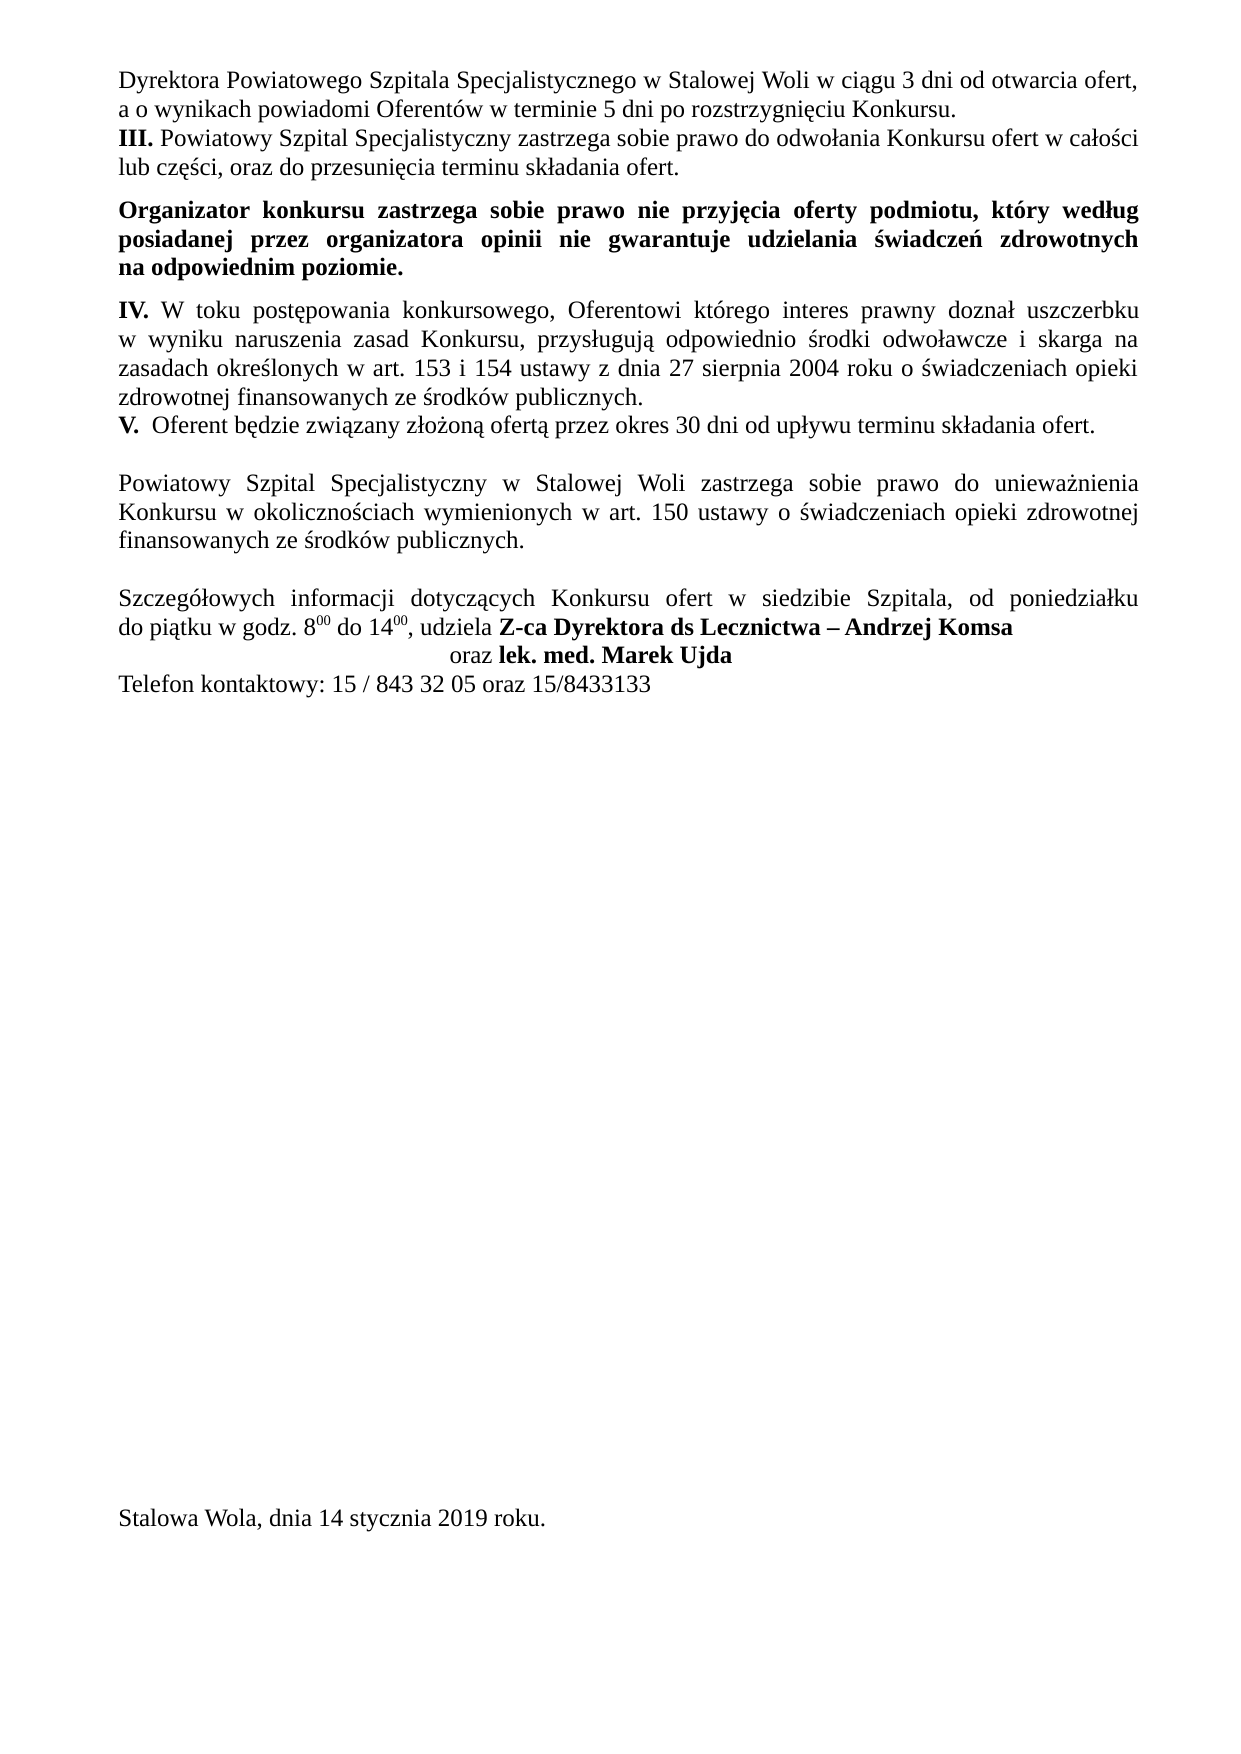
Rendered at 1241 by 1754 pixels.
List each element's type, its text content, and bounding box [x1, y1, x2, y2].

text Powiatowy Szpital Specjalistyczny w Stalowej Woli zastrzega sobie prawo do unieważnienia Konkursu w okolicznościach wymienionych w art. 150 ustawy o świadczeniach opieki zdrowotnej finansowanych ze środków publicznych. [118, 468, 1140, 554]
text oraz lek. med. Marek Ujda [118, 641, 1140, 669]
text Organizator konkursu zastrzega sobie prawo nie przyjęcia oferty podmiotu, który według posiadanej przez organizatora opinii nie gwarantuje udzielania świadczeń zdrowotnych na odpowiednim poziomie. [118, 195, 1140, 281]
text V. Oferent będzie związany złożoną ofertą przez okres 30 dni od upływu terminu składania ofert. [118, 411, 1140, 439]
text Szczegółowych informacji dotyczących Konkursu ofert w siedzibie Szpitala, od poniedziałku do piątku w godz. 800 do 1400, udziela Z-ca Dyrektora ds Lecznictwa – Andrzej Komsa [118, 583, 1140, 641]
text Stalowa Wola, dnia 14 stycznia 2019 roku. [118, 1503, 1140, 1532]
text Telefon kontaktowy: 15 / 843 32 05 oraz 15/8433133 [118, 669, 1140, 698]
text IV. W toku postępowania konkursowego, Oferentowi którego interes prawny doznał uszczerbku w wyniku naruszenia zasad Konkursu, przysługują odpowiednio środki odwoławcze i skarga na zasadach określonych w art. 153 i 154 ustawy z dnia 27 sierpnia 2004 roku o świadczeniach opieki zdrowotnej finansowanych ze środków publicznych. [118, 296, 1140, 411]
text III. Powiatowy Szpital Specjalistyczny zastrzega sobie prawo do odwołania Konkursu ofert w całości lub części, oraz do przesunięcia terminu składania ofert. [118, 123, 1140, 181]
list Dyrektora Powiatowego Szpitala Specjalistycznego w Stalowej Woli w ciągu 3 dni od otwarcia ofert, a o wynikach powiadomi Oferentów w terminie 5 dni po rozstrzygnięciu Konkursu. [118, 66, 1140, 123]
